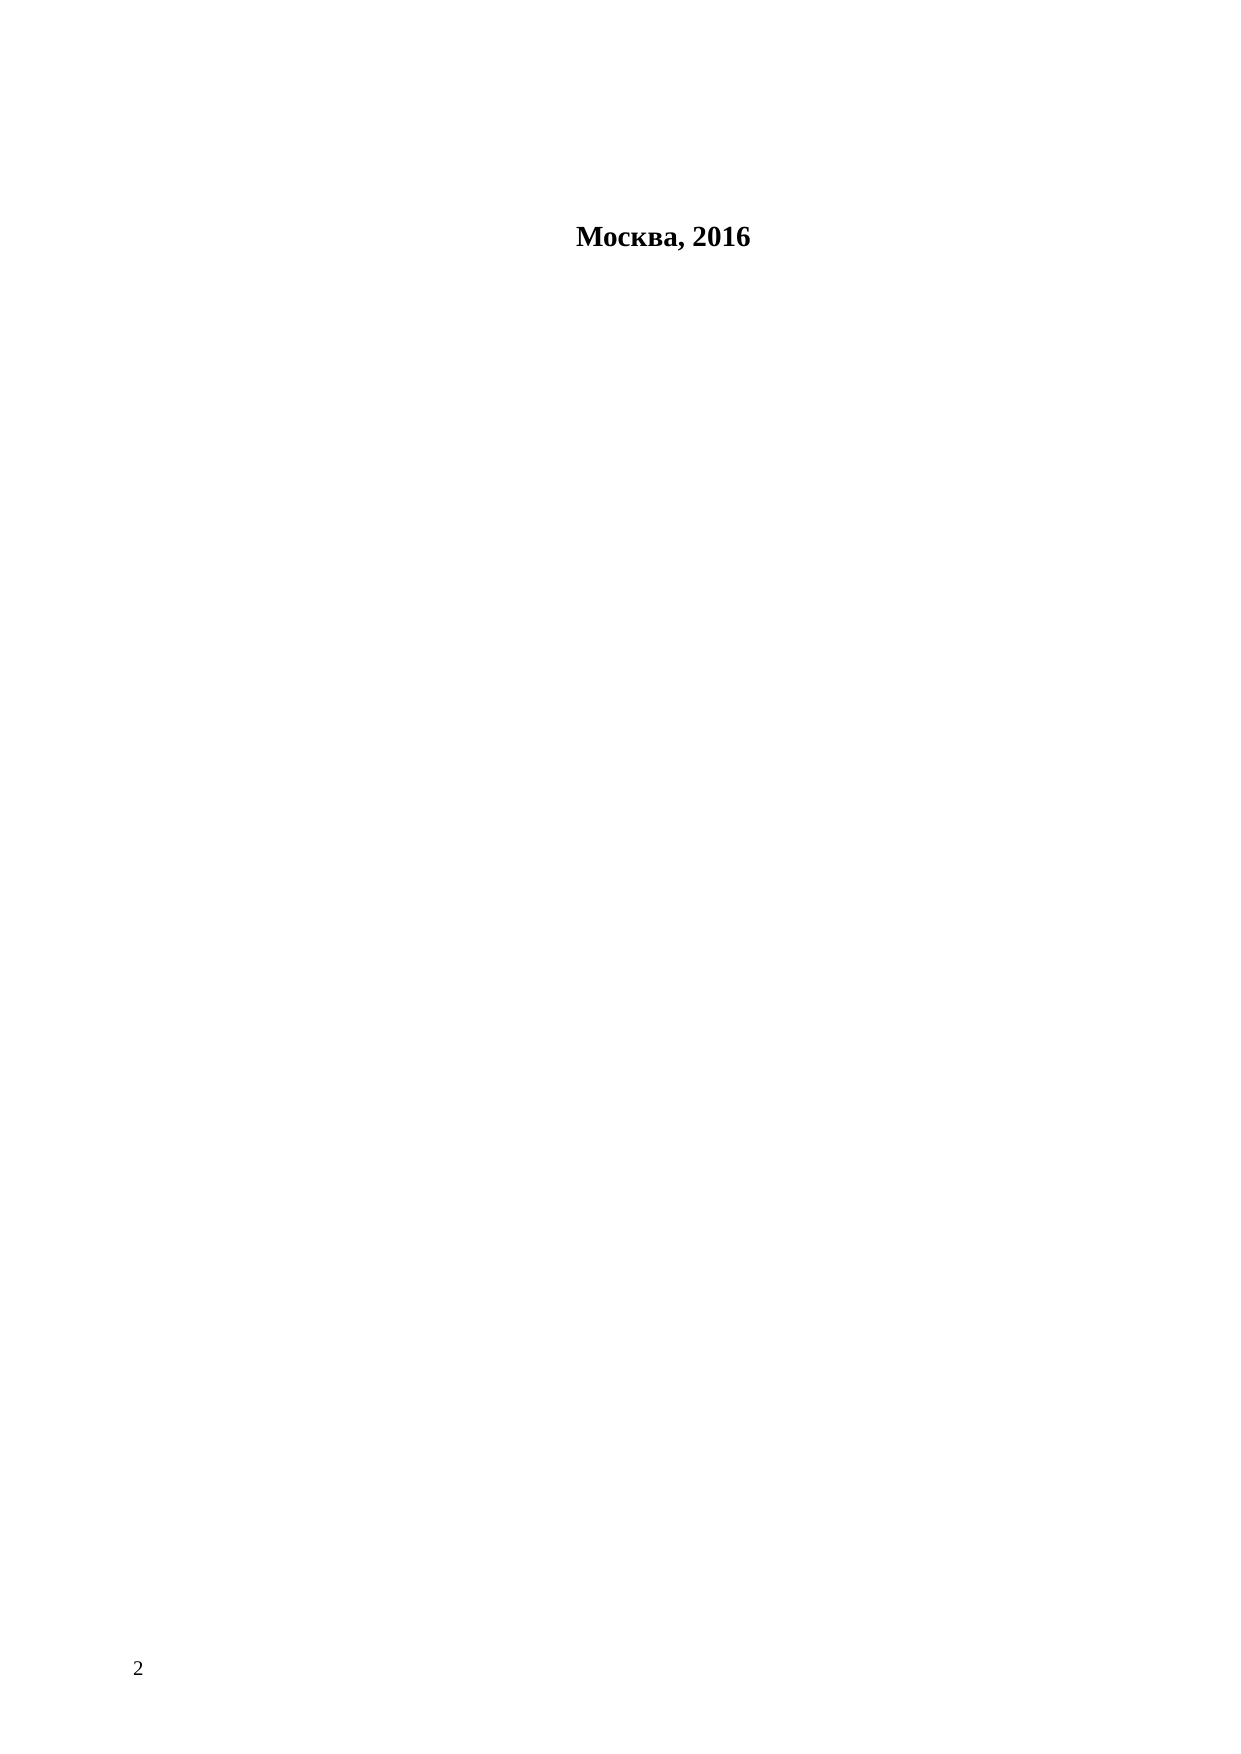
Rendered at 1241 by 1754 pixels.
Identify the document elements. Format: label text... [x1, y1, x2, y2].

text Москва, 2016 [133, 219, 1137, 252]
